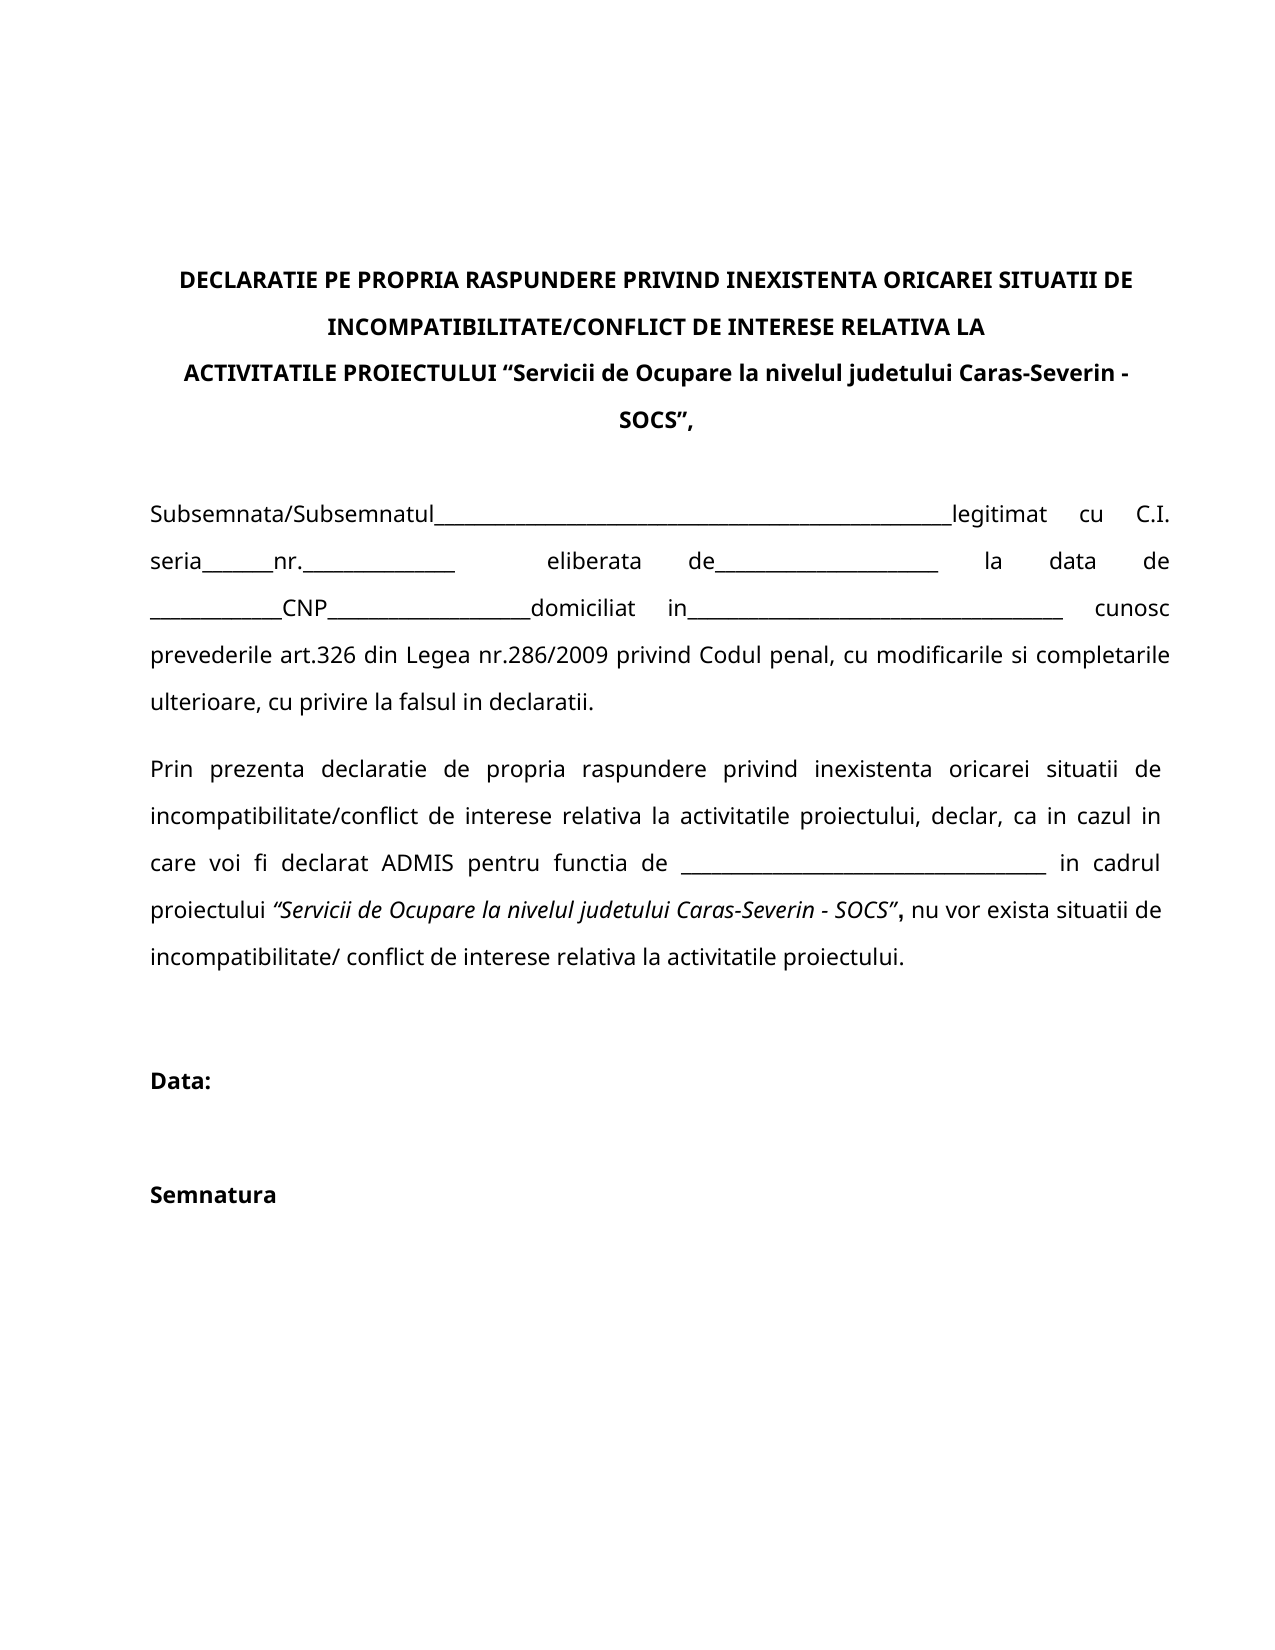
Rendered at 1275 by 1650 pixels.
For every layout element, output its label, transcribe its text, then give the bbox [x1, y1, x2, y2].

text Data: [150, 1065, 1162, 1096]
text Prin prezenta declaratie de propria raspundere privind inexistenta oricarei situatii de incompatibilitate/conflict de interese relativa la activitatile proiectului, declar, ca in cazul in care voi fi declarat ADMIS pentru functia de ____________________________________ in cadrul proiectului “Servicii de Ocupare la nivelul judetului Caras-Severin - SOCS”, nu vor exista situatii de incompatibilitate/ conflict de interese relativa la activitatile proiectului. [150, 753, 1162, 972]
text Subsemnata/Subsemnatul___________________________________________________legitimat cu C.I. seria_______nr._______________ eliberata de______________________ la data de _____________CNP____________________domiciliat in_____________________________________ cunosc prevederile art.326 din Legea nr.286/2009 privind Codul penal, cu modificarile si completarile ulterioare, cu privire la falsul in declaratii. [150, 498, 1172, 717]
text Semnatura [150, 1179, 1162, 1210]
text DECLARATIE PE PROPRIA RASPUNDERE PRIVIND INEXISTENTA ORICAREI SITUATII DE INCOMPATIBILITATE/CONFLICT DE INTERESE RELATIVA LA [150, 263, 1162, 342]
text ACTIVITATILE PROIECTULUI “Servicii de Ocupare la nivelul judetului Caras-Severin - SOCS”, [150, 357, 1162, 435]
